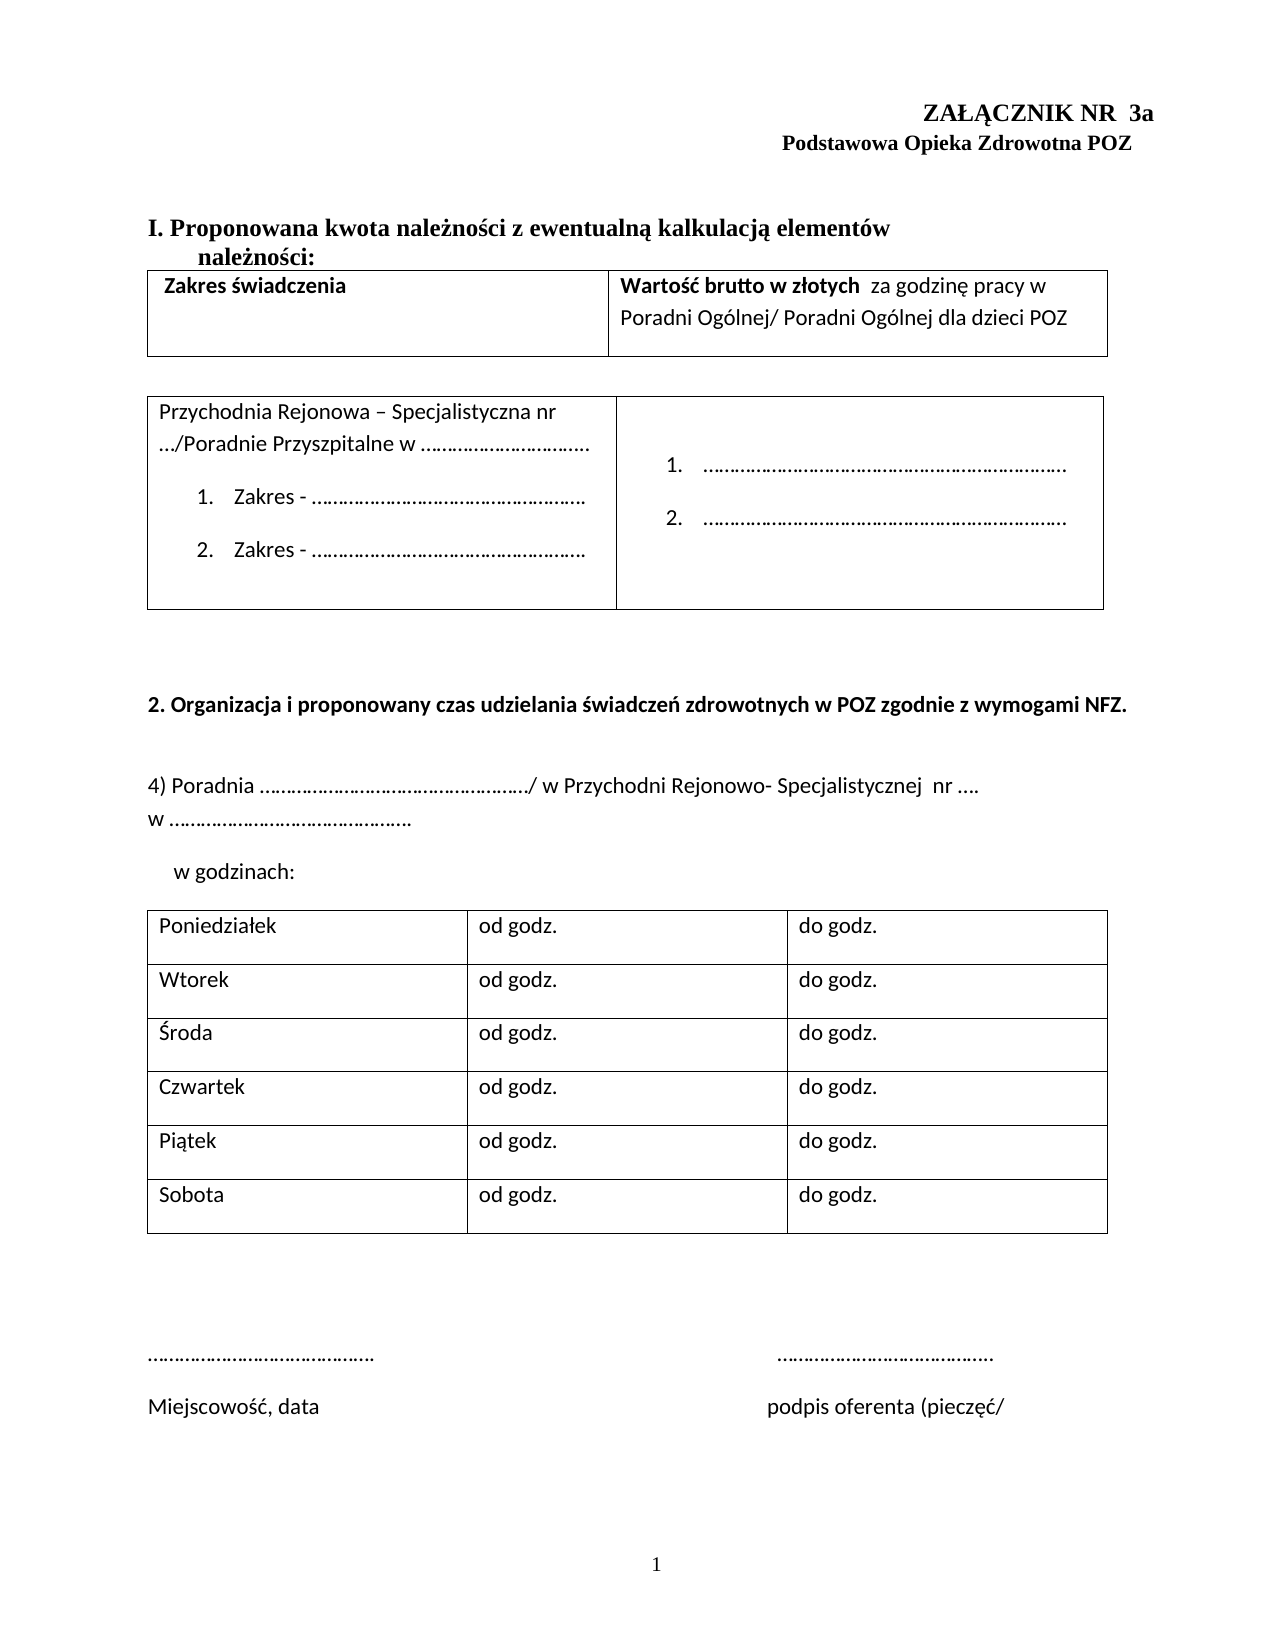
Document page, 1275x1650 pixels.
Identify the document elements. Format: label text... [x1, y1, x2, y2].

table_cell Sobota [148, 1180, 467, 1232]
text 4) Poradnia ……………………………………………/ w Przychodni Rejonowo- Specjalistycznej nr …. w ………………………………………. [148, 772, 1157, 832]
table_header Wartość brutto w złotych za godzinę pracy w Poradni Ogólnej/ Poradni Ogólnej dla dzieci POZ [609, 271, 1107, 356]
table_cell od godz. [468, 1072, 787, 1125]
text Podstawowa Opieka Zdrowotna POZ [118, 127, 1157, 155]
table_header Zakres świadczenia [148, 271, 608, 356]
table_cell do godz. [788, 965, 1107, 1017]
text I. Proponowana kwota należności z ewentualną kalkulacją elementów [148, 213, 1157, 242]
text ZAŁĄCZNIK NR 3a [118, 98, 1157, 127]
table_cell Piątek [148, 1126, 467, 1179]
table_cell od godz. [468, 1019, 787, 1071]
table_header od godz. [468, 911, 787, 964]
table_cell od godz. [468, 1180, 787, 1232]
text 2. Organizacja i proponowany czas udzielania świadczeń zdrowotnych w POZ zgodnie z wymogami NFZ. [148, 691, 1157, 719]
table_cell do godz. [788, 1072, 1107, 1125]
table_header do godz. [788, 911, 1107, 964]
table_cell do godz. [788, 1180, 1107, 1232]
text należności: [185, 242, 1157, 270]
table_cell Czwartek [148, 1072, 467, 1125]
table_header …………………………………………………………… …………………………………………………………… [617, 397, 1103, 608]
table_cell do godz. [788, 1019, 1107, 1071]
table_cell Wtorek [148, 965, 467, 1017]
table_cell od godz. [468, 1126, 787, 1179]
table_cell Środa [148, 1019, 467, 1071]
text Miejscowość, data podpis oferenta (pieczęć/ [148, 1392, 1157, 1421]
text w godzinach: [148, 857, 1157, 885]
table_header Przychodnia Rejonowa – Specjalistyczna nr …/Poradnie Przyszpitalne w ………………………….. Zakres - ……………………………………………. Zakres - ……………………………………………. [148, 397, 616, 608]
table_cell do godz. [788, 1126, 1107, 1179]
table_cell od godz. [468, 965, 787, 1017]
text ……………………………………. ………………………………….. [148, 1339, 1157, 1367]
table_header Poniedziałek [148, 911, 467, 964]
